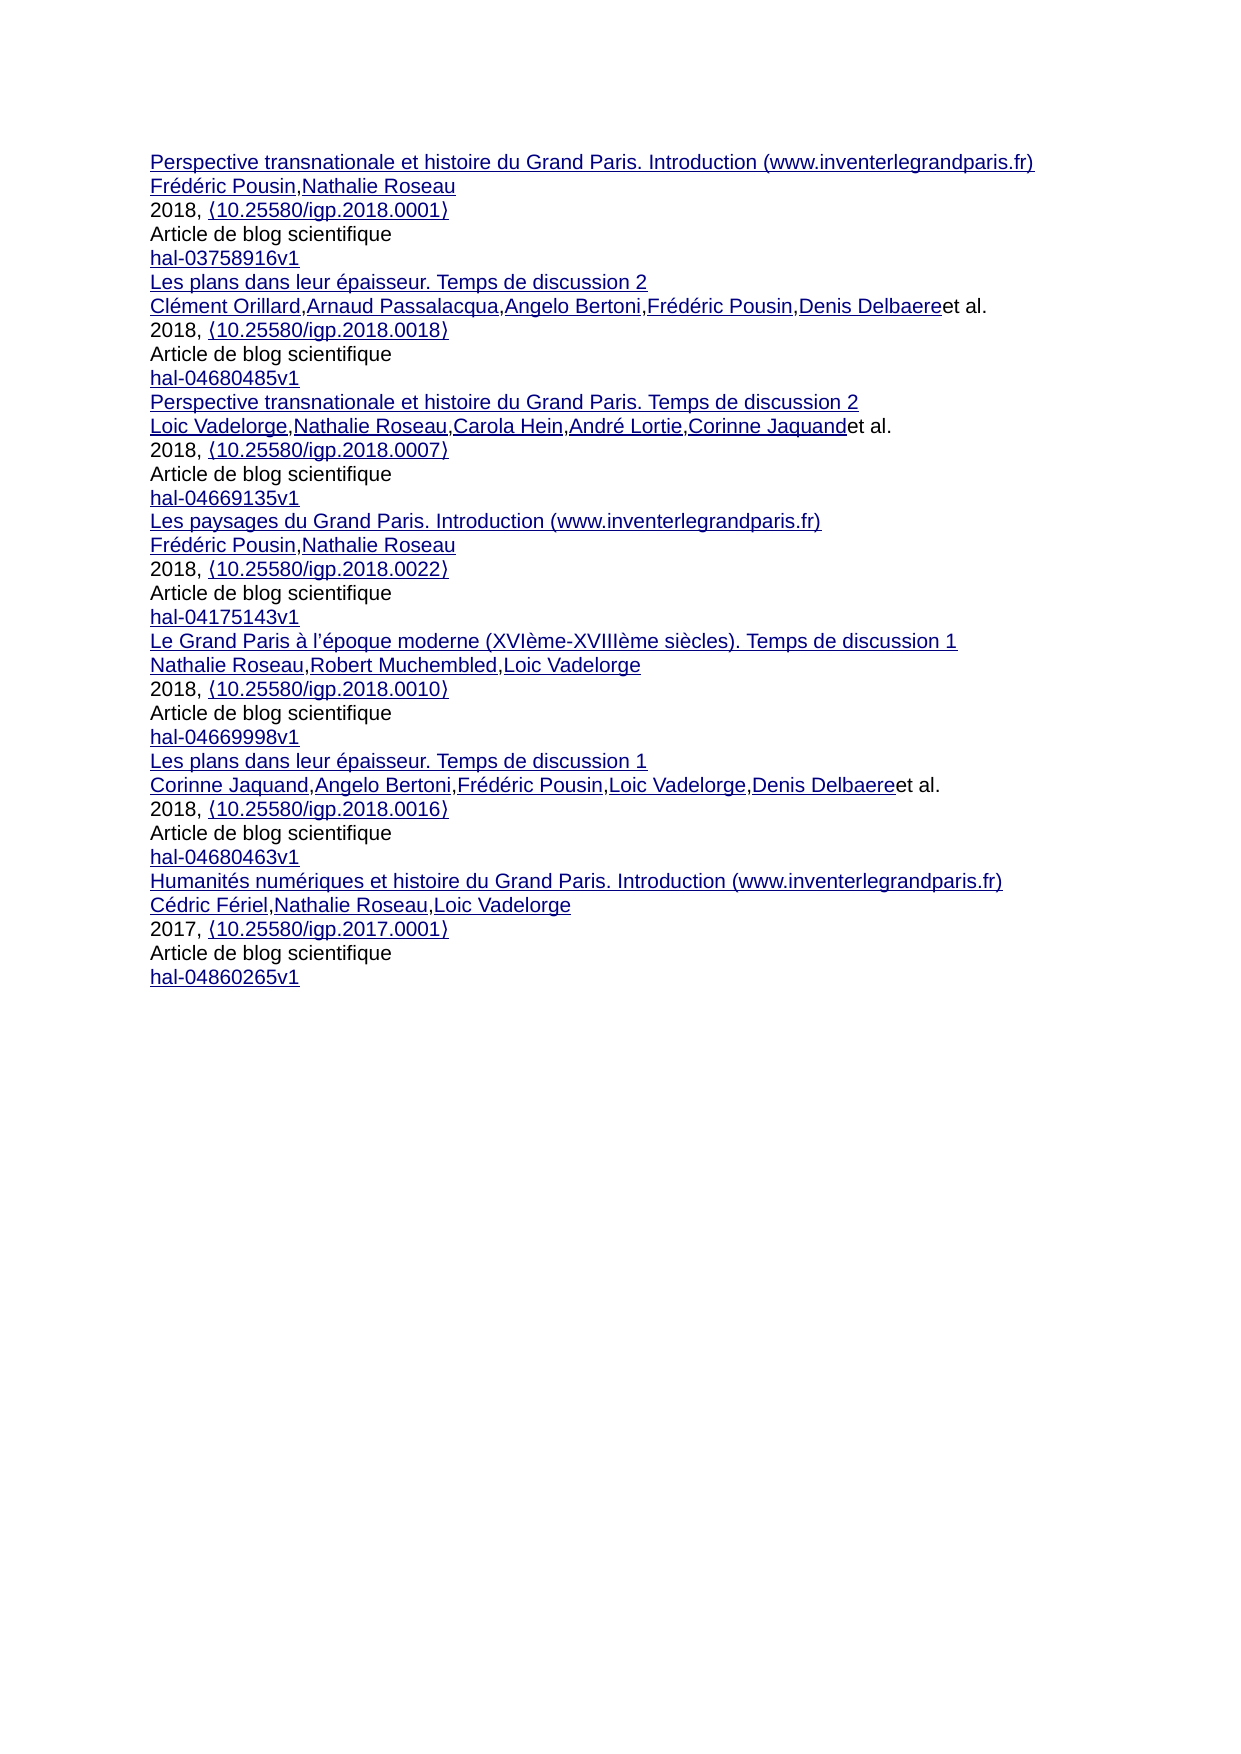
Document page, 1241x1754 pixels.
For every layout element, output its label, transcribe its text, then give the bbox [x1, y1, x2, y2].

table_cell Perspective transnationale et histoire du Grand Paris. Temps de discussion 2 Loic Vadelorge,Nathalie Roseau,Carola Hein,André Lortie,Corinne Jaquandet al. 2018, ⟨10.25580/igp.2018.0007⟩ Article de blog scientifique hal-04669135v1 [150, 390, 1090, 509]
table_cell Humanités numériques et histoire du Grand Paris. Introduction (www.inventerlegrandparis.fr) Cédric Fériel,Nathalie Roseau,Loic Vadelorge 2017, ⟨10.25580/igp.2017.0001⟩ Article de blog scientifique hal-04860265v1 [150, 869, 1090, 988]
table_cell Les plans dans leur épaisseur. Temps de discussion 1 Corinne Jaquand,Angelo Bertoni,Frédéric Pousin,Loic Vadelorge,Denis Delbaereet al. 2018, ⟨10.25580/igp.2018.0016⟩ Article de blog scientifique hal-04680463v1 [150, 749, 1090, 869]
table_cell Perspective transnationale et histoire du Grand Paris. Introduction (www.inventerlegrandparis.fr) Frédéric Pousin,Nathalie Roseau 2018, ⟨10.25580/igp.2018.0001⟩ Article de blog scientifique hal-03758916v1 [150, 150, 1090, 270]
table_cell Les paysages du Grand Paris. Introduction (www.inventerlegrandparis.fr) Frédéric Pousin,Nathalie Roseau 2018, ⟨10.25580/igp.2018.0022⟩ Article de blog scientifique hal-04175143v1 [150, 509, 1090, 629]
table_cell Les plans dans leur épaisseur. Temps de discussion 2 Clément Orillard,Arnaud Passalacqua,Angelo Bertoni,Frédéric Pousin,Denis Delbaereet al. 2018, ⟨10.25580/igp.2018.0018⟩ Article de blog scientifique hal-04680485v1 [150, 270, 1090, 389]
table_cell Le Grand Paris à l’époque moderne (XVIème-XVIIIème siècles). Temps de discussion 1 Nathalie Roseau,Robert Muchembled,Loic Vadelorge 2018, ⟨10.25580/igp.2018.0010⟩ Article de blog scientifique hal-04669998v1 [150, 629, 1090, 749]
